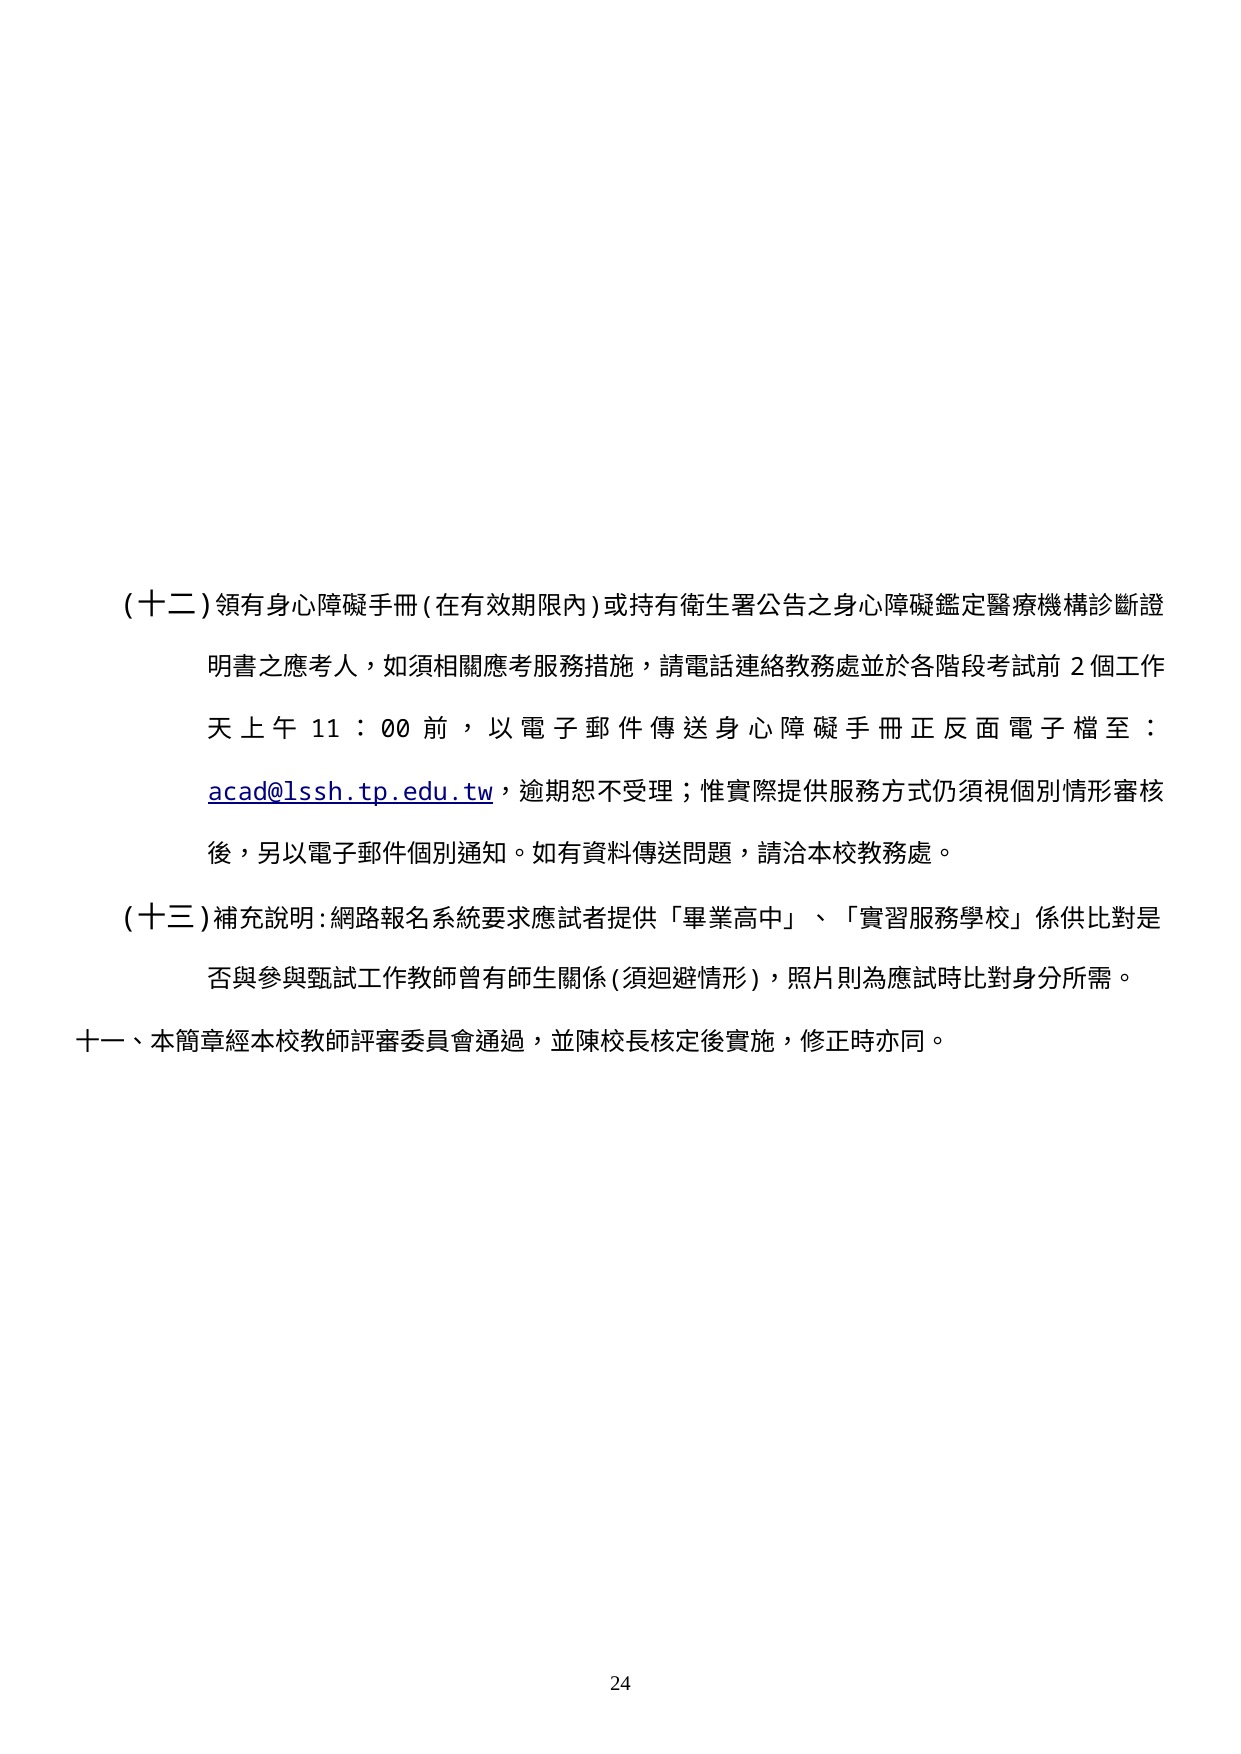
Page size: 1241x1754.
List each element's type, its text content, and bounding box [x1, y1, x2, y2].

text (十三)補充說明:網路報名系統要求應試者提供「畢業高中」、「實習服務學校」係供比對是否與參與甄試工作教師曾有師生關係(須迴避情形)，照片則為應試時比對身分所需。 [119, 873, 1165, 998]
text 十一、本簡章經本校教師評審委員會通過，並陳校長核定後實施，修正時亦同。 [75, 998, 1165, 1060]
text (十二)領有身心障礙手冊(在有效期限內)或持有衛生署公告之身心障礙鑑定醫療機構診斷證明書之應考人，如須相關應考服務措施，請電話連絡教務處並於各階段考試前2個工作天上午11：00前，以電子郵件傳送身心障礙手冊正反面電子檔至：acad@lssh.tp.edu.tw，逾期恕不受理；惟實際提供服務方式仍須視個別情形審核後，另以電子郵件個別通知。如有資料傳送問題，請洽本校教務處。 [119, 560, 1165, 873]
